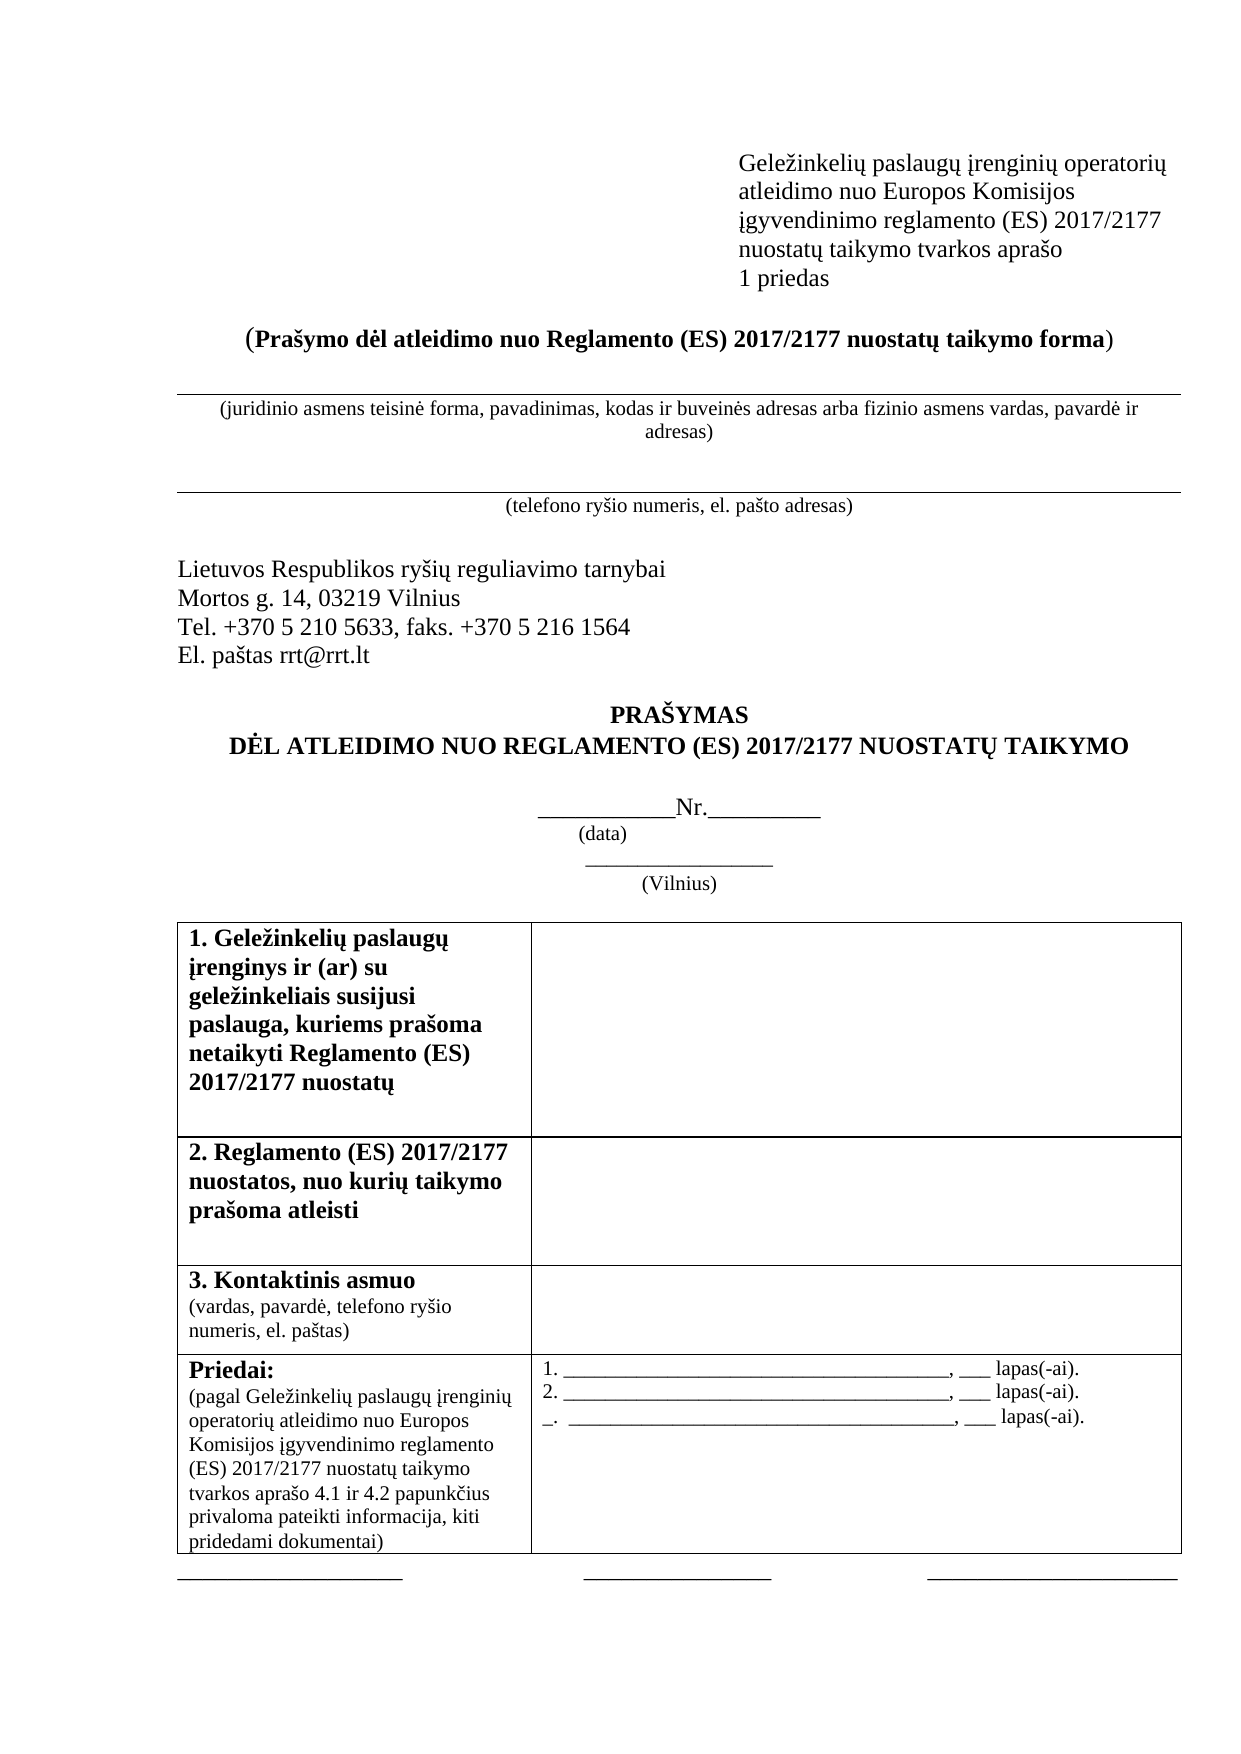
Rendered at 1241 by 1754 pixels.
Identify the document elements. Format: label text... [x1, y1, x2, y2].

table_header 1. Geležinkelių paslaugų įrenginys ir (ar) su geležinkeliais susijusi paslauga, kuriems prašoma netaikyti Reglamento (ES) 2017/2177 nuostatų [178, 923, 531, 1136]
text nuostatų taikymo tvarkos aprašo [738, 234, 1181, 263]
text __________________ _______________ ____________________ [177, 1554, 1181, 1582]
text (Vilnius) [177, 871, 1181, 895]
table_cell 1. _____________________________________, ___ lapas(-ai). 2. _____________________________________, ___ lapas(-ai). _. _____________________________________, ___ lapas(-ai). [532, 1355, 1181, 1553]
text (Prašymo dėl atleidimo nuo Reglamento (ES) 2017/2177 nuostatų taikymo forma) [177, 320, 1181, 354]
text El. paštas rrt@rrt.lt [177, 641, 1181, 669]
table_cell [543, 947, 1181, 971]
table_cell (telefono ryšio numeris, el. pašto adresas) [177, 493, 1181, 526]
table_cell [543, 971, 1181, 995]
text (data) [177, 821, 1181, 845]
text Lietuvos Respublikos ryšių reguliavimo tarnybai [177, 554, 1181, 583]
table_cell [532, 1138, 1181, 1264]
text Tel. +370 5 210 5633, faks. +370 5 216 1564 [177, 612, 1181, 641]
table_cell [532, 1266, 1181, 1354]
table_cell 2. Reglamento (ES) 2017/2177 nuostatos, nuo kurių taikymo prašoma atleisti [178, 1138, 531, 1264]
text dėl atleidimo nuo reglamento (ES) 2017/2177 nuostatų taikymo [177, 731, 1181, 759]
table_header [543, 923, 1181, 947]
text Geležinkelių paslaugų įrenginių operatorių [738, 148, 1181, 176]
text atleidimo nuo Europos Komisijos [738, 176, 1181, 205]
text įgyvendinimo reglamento (ES) 2017/2177 [738, 205, 1181, 234]
text ___________Nr._________ [177, 792, 1181, 821]
text Mortos g. 14, 03219 Vilnius [177, 583, 1181, 612]
table_header (juridinio asmens teisinė forma, pavadinimas, kodas ir buveinės adresas arba fizinio asmens vardas, pavardė ir adresas) [177, 395, 1181, 492]
table_header [532, 923, 1181, 1136]
text __________________ [177, 845, 1181, 869]
table_cell Priedai: (pagal Geležinkelių paslaugų įrenginių operatorių atleidimo nuo Europos Komisijos įgyvendinimo reglamento (ES) 2017/2177 nuostatų taikymo tvarkos aprašo 4.1 ir 4.2 papunkčius privaloma pateikti informacija, kiti pridedami dokumentai) [178, 1355, 531, 1553]
table_cell 3. Kontaktinis asmuo (vardas, pavardė, telefono ryšio numeris, el. paštas) [178, 1266, 531, 1354]
text PRAŠYMAS [177, 700, 1181, 729]
text 1 priedas [738, 263, 1181, 291]
